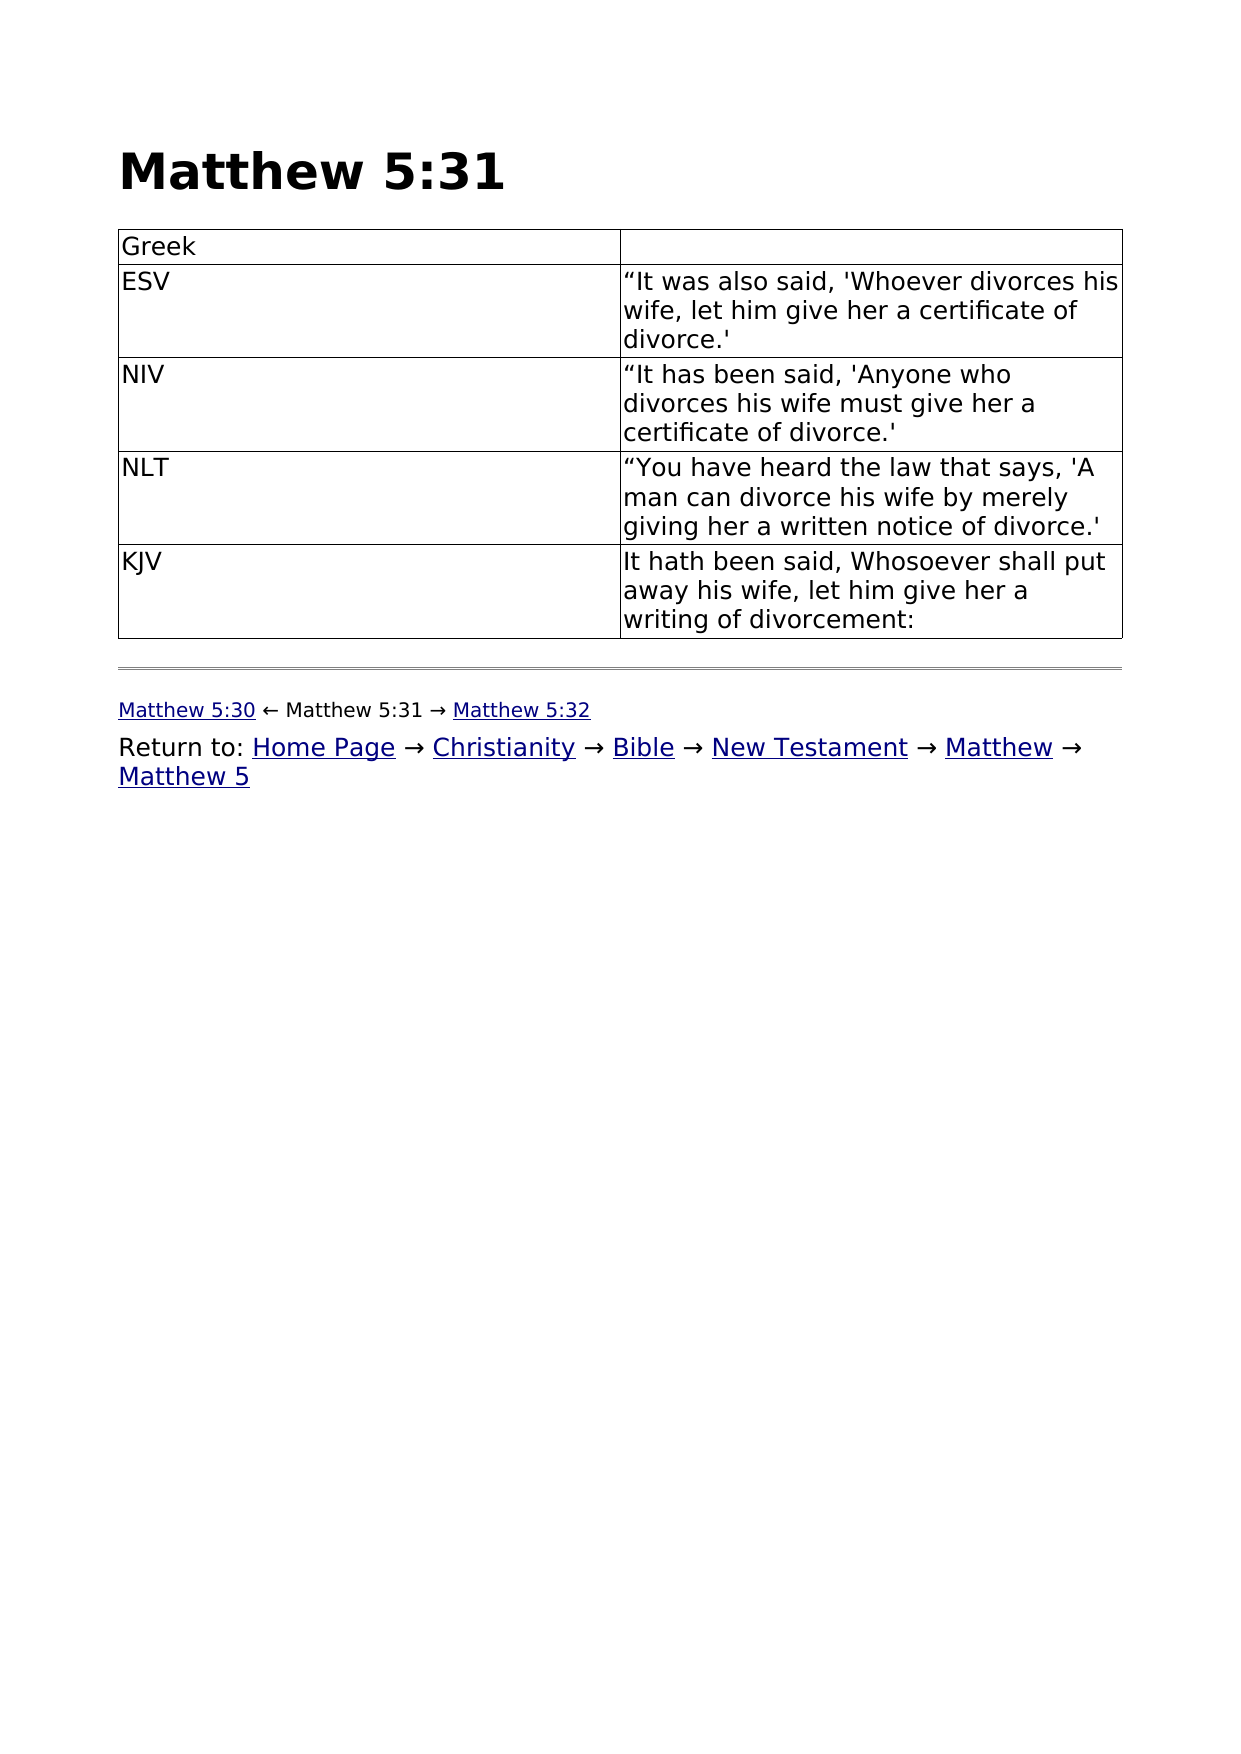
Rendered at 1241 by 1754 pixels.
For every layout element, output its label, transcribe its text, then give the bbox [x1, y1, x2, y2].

table_cell “It has been said, 'Anyone who divorces his wife must give her a certificate of divorce.' [621, 358, 1122, 451]
table_cell NIV [119, 358, 620, 451]
subtitle Matthew 5:31 [118, 143, 1122, 201]
table_cell KJV [119, 545, 620, 637]
table_cell It hath been said, Whosoever shall put away his wife, let him give her a writing of divorcement: [621, 545, 1122, 637]
table_header Greek [119, 230, 620, 264]
table_header [621, 230, 1122, 264]
table_cell NLT [119, 452, 620, 544]
table_cell “It was also said, 'Whoever divorces his wife, let him give her a certificate of divorce.' [621, 265, 1122, 357]
table_cell “You have heard the law that says, 'A man can divorce his wife by merely giving her a written notice of divorce.' [621, 452, 1122, 544]
text Matthew 5:30 ← Matthew 5:31 → Matthew 5:32 [118, 699, 1122, 733]
table_cell ESV [119, 265, 620, 357]
text Return to: Home Page → Christianity → Bible → New Testament → Matthew → Matthew 5 [118, 733, 1122, 791]
